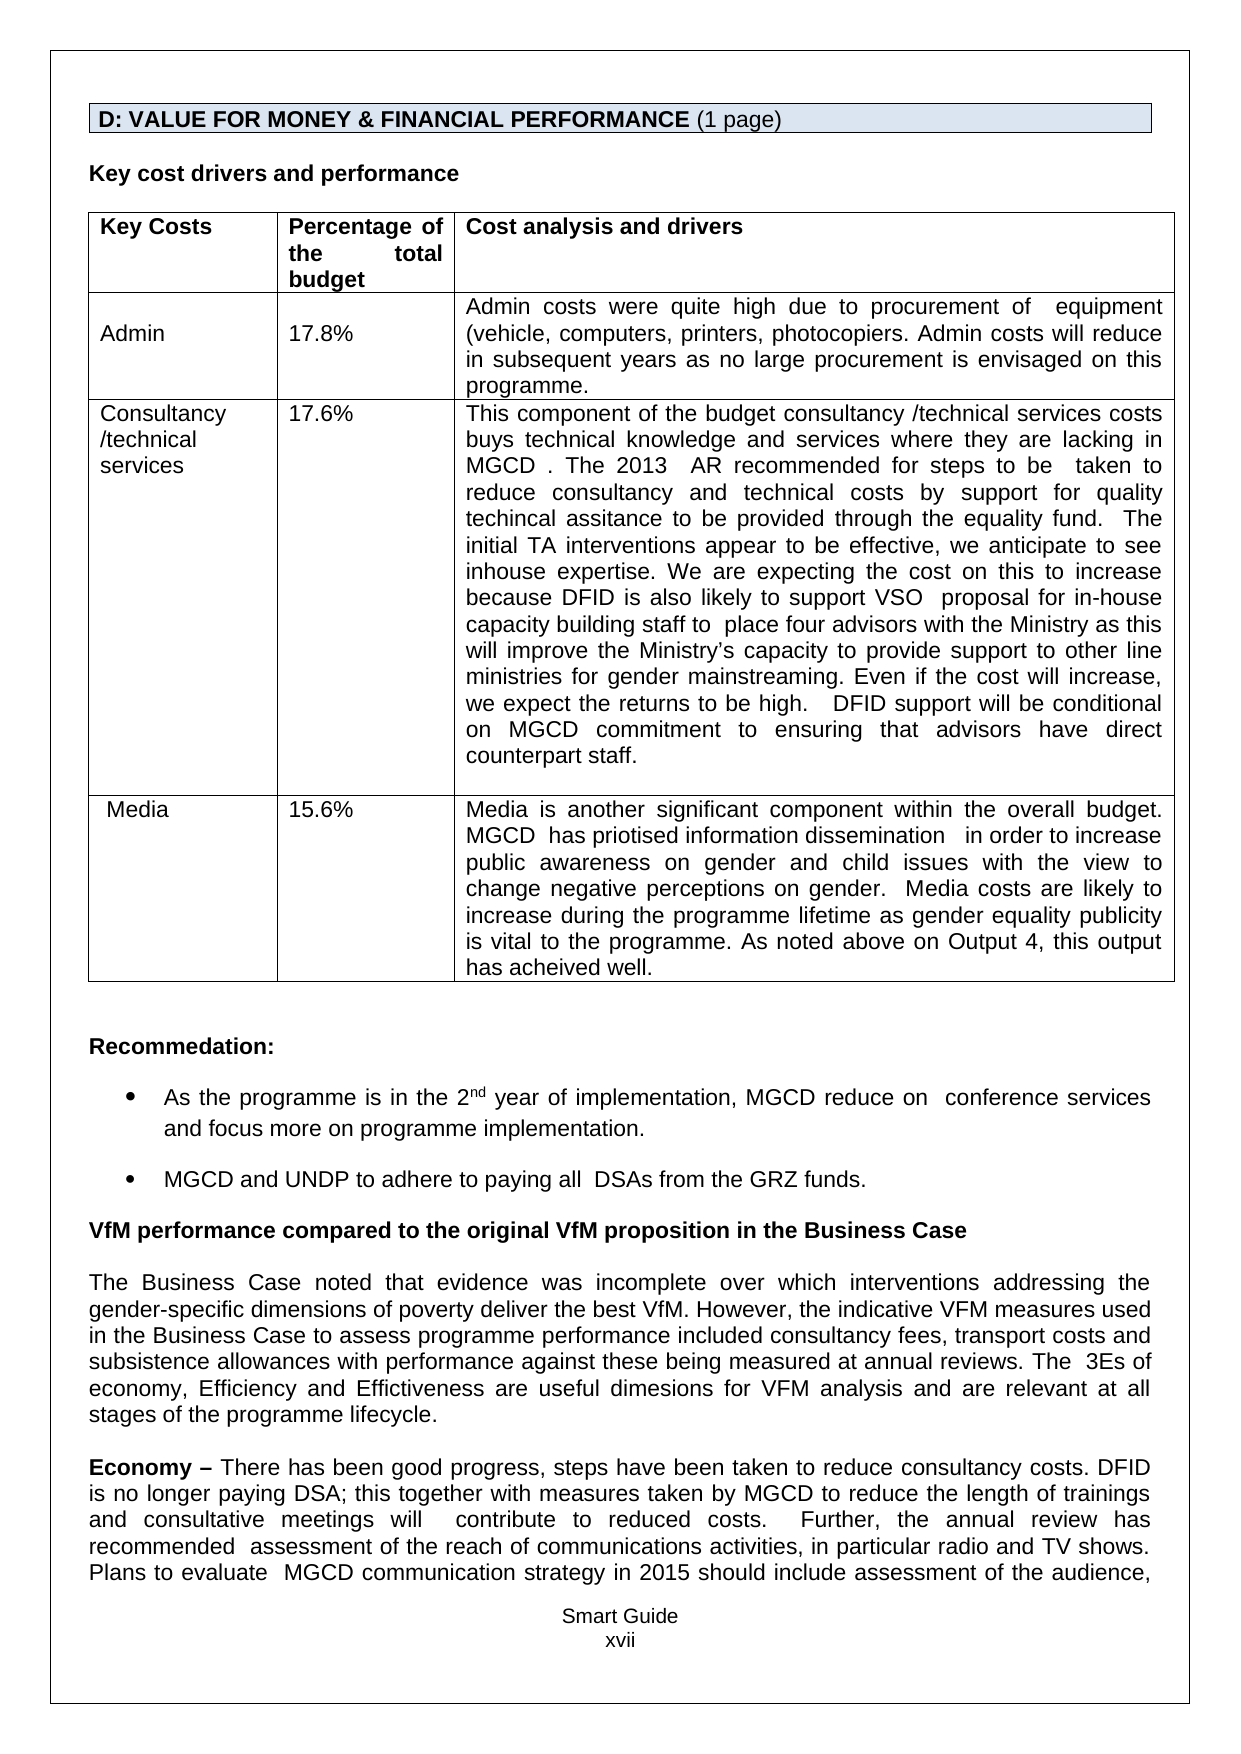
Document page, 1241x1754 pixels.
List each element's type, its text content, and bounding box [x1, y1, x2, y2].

list MGCD and UNDP to adhere to paying all DSAs from the GRZ funds. [126, 1166, 1152, 1192]
table_cell Media [89, 796, 277, 981]
text The Business Case noted that evidence was incomplete over which interventions addressing the gender-specific dimensions of poverty deliver the best VfM. However, the indicative VFM measures used in the Business Case to assess programme performance included consultancy fees, transport costs and subsistence allowances with performance against these being measured at annual reviews. The 3Es of economy, Efficiency and Effictiveness are useful dimesions for VFM analysis and are relevant at all stages of the programme lifecycle. [89, 1269, 1152, 1427]
table_cell 17.6% [278, 400, 454, 795]
table_header Percentage of the total budget [278, 213, 454, 292]
table_cell Admin [89, 293, 277, 399]
table_cell 17.8% [278, 293, 454, 399]
table_cell Consultancy /technical services [89, 400, 277, 795]
table_header Cost analysis and drivers [455, 213, 1174, 292]
list As the programme is in the 2nd year of implementation, MGCD reduce on conference services and focus more on programme implementation. [126, 1084, 1152, 1141]
subtitle D: VALUE FOR MONEY & FINANCIAL PERFORMANCE (1 page) [90, 104, 1151, 132]
text VfM performance compared to the original VfM proposition in the Business Case [89, 1217, 1152, 1243]
text Economy – There has been good progress, steps have been taken to reduce consultancy costs. DFID is no longer paying DSA; this together with measures taken by MGCD to reduce the length of trainings and consultative meetings will contribute to reduced costs. Further, the annual review has recommended assessment of the reach of communications activities, in particular radio and TV shows. Plans to evaluate MGCD communication strategy in 2015 should include assessment of the audience, [89, 1454, 1152, 1586]
table_cell Media is another significant component within the overall budget. MGCD has priotised information dissemination in order to increase public awareness on gender and child issues with the view to change negative perceptions on gender. Media costs are likely to increase during the programme lifetime as gender equality publicity is vital to the programme. As noted above on Output 4, this output has acheived well. [455, 796, 1174, 981]
table_cell This component of the budget consultancy /technical services costs buys technical knowledge and services where they are lacking in MGCD . The 2013 AR recommended for steps to be taken to reduce consultancy and technical costs by support for quality techincal assitance to be provided through the equality fund. The initial TA interventions appear to be effective, we anticipate to see inhouse expertise. We are expecting the cost on this to increase because DFID is also likely to support VSO proposal for in-house capacity building staff to place four advisors with the Ministry as this will improve the Ministry’s capacity to provide support to other line ministries for gender mainstreaming. Even if the cost will increase, we expect the returns to be high. DFID support will be conditional on MGCD commitment to ensuring that advisors have direct counterpart staff. [455, 400, 1174, 795]
text Key cost drivers and performance [89, 159, 1152, 186]
text Recommedation: [89, 1033, 1152, 1059]
table_header Key Costs [89, 213, 277, 292]
table_cell Admin costs were quite high due to procurement of equipment (vehicle, computers, printers, photocopiers. Admin costs will reduce in subsequent years as no large procurement is envisaged on this programme. [455, 293, 1174, 399]
table_cell 15.6% [278, 796, 454, 981]
